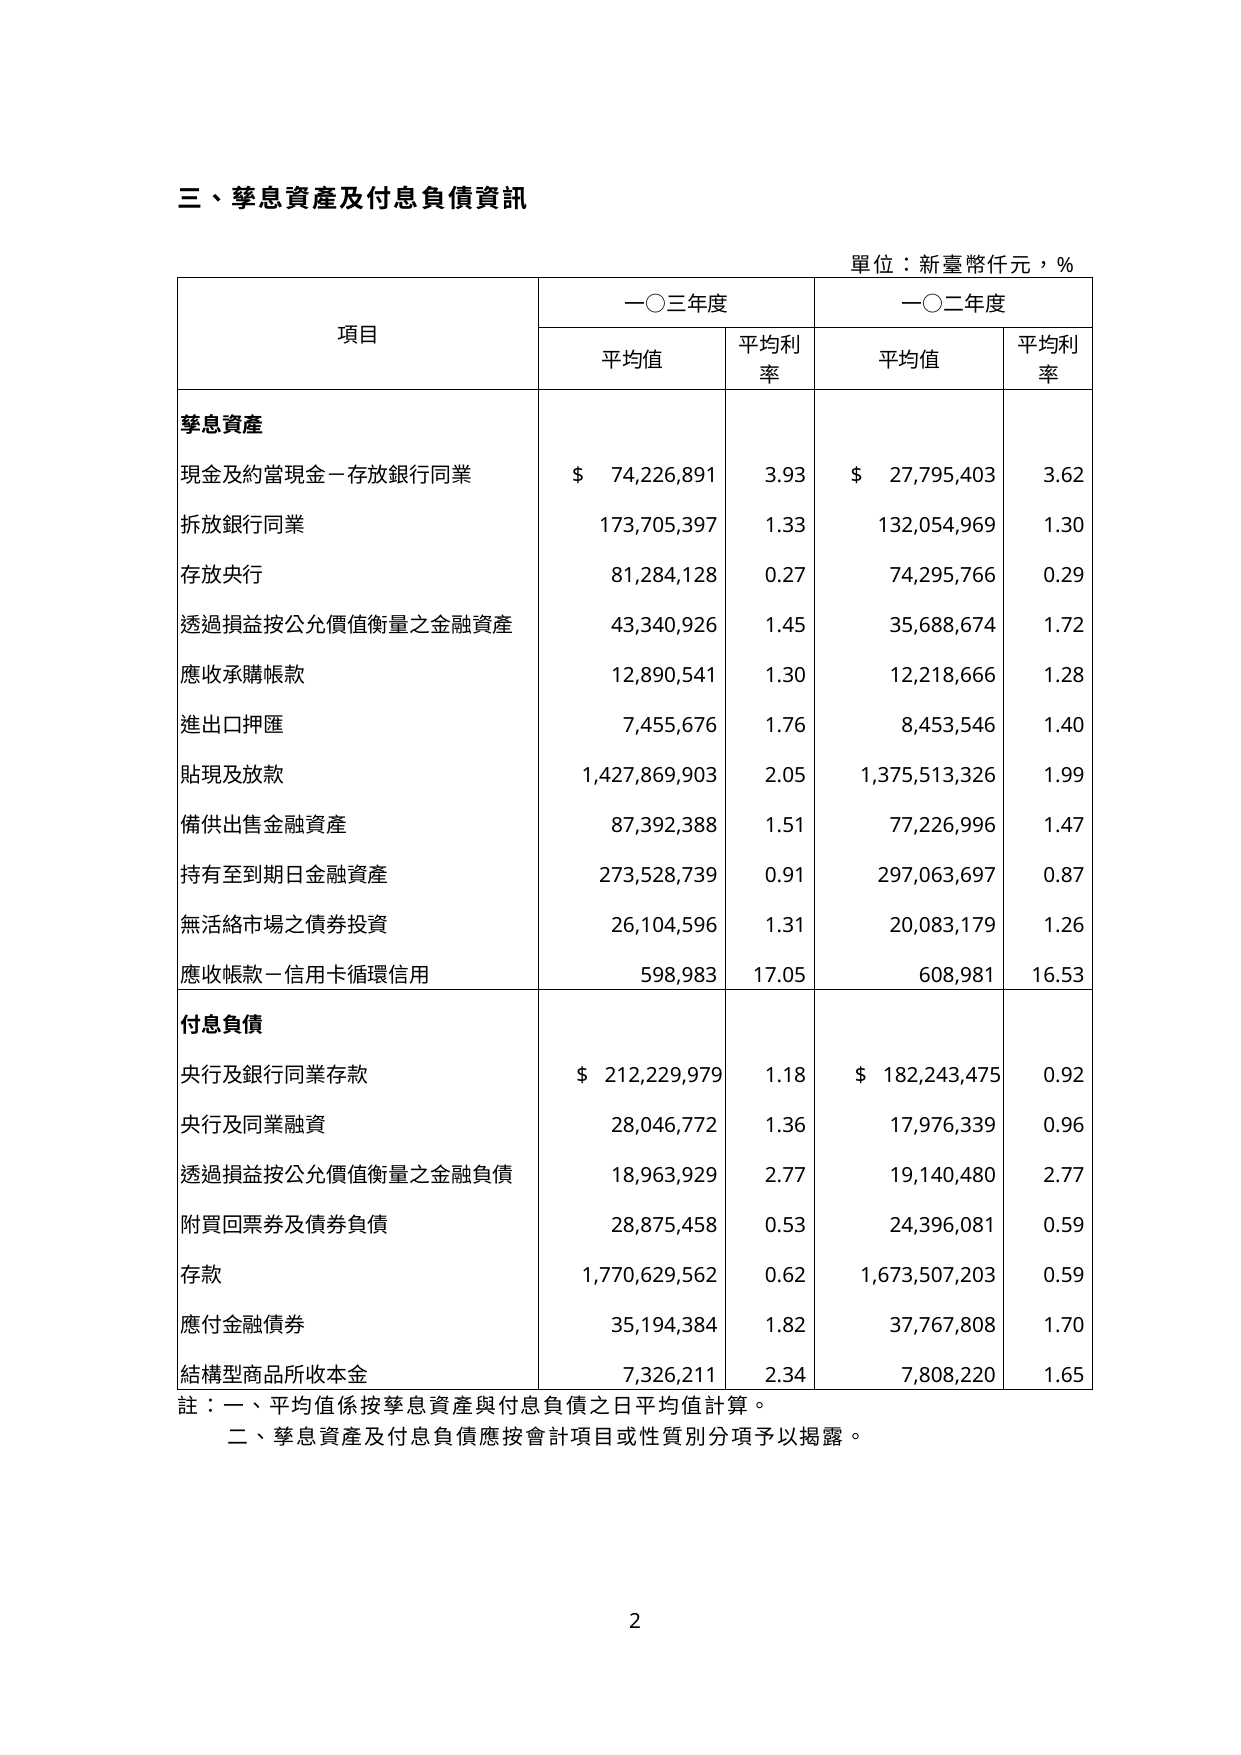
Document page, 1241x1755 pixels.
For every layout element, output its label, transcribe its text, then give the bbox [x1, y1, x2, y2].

table_cell 透過損益按公允價值衡量之金融負債 [178, 1139, 538, 1189]
table_cell 應收帳款－信用卡循環信用 [178, 939, 538, 989]
table_cell $ 212,229,979 [539, 1039, 725, 1089]
table_cell 0.53 [726, 1189, 814, 1239]
table_cell 3.62 [1004, 439, 1092, 489]
table_cell 17.05 [726, 939, 814, 989]
table_cell [1004, 990, 1092, 1039]
table_cell 8,453,546 [815, 689, 1003, 739]
table_cell 18,963,929 [539, 1139, 725, 1189]
table_cell 81,284,128 [539, 539, 725, 589]
table_cell 1.31 [726, 889, 814, 939]
table_cell 1.99 [1004, 739, 1092, 789]
table_cell 持有至到期日金融資產 [178, 839, 538, 889]
table_cell 1.36 [726, 1089, 814, 1139]
table_cell 0.87 [1004, 839, 1092, 889]
table_cell 0.27 [726, 539, 814, 589]
table_cell 20,083,179 [815, 889, 1003, 939]
table_cell 1.33 [726, 489, 814, 539]
table_cell 1.45 [726, 589, 814, 639]
table_cell 平均值 [815, 328, 1003, 389]
table_cell 央行及銀行同業存款 [178, 1039, 538, 1089]
text 二、孳息資產及付息負債應按會計項目或性質別分項予以揭露。 [227, 1420, 1093, 1450]
table_cell 35,688,674 [815, 589, 1003, 639]
table_cell 12,218,666 [815, 639, 1003, 689]
table_cell 1,673,507,203 [815, 1239, 1003, 1289]
table_cell 1.82 [726, 1289, 814, 1339]
table_cell 0.92 [1004, 1039, 1092, 1089]
table_cell 608,981 [815, 939, 1003, 989]
table_header 一○二年度 [815, 278, 1092, 327]
table_cell [726, 390, 814, 439]
table_cell 77,226,996 [815, 789, 1003, 839]
table_cell 應付金融債券 [178, 1289, 538, 1339]
table_cell 存款 [178, 1239, 538, 1289]
table_cell 0.59 [1004, 1239, 1092, 1289]
table_cell 2.34 [726, 1339, 814, 1389]
table_cell 附買回票券及債券負債 [178, 1189, 538, 1239]
table_cell 28,046,772 [539, 1089, 725, 1139]
table_cell 存放央行 [178, 539, 538, 589]
table_cell 1,427,869,903 [539, 739, 725, 789]
table_cell 拆放銀行同業 [178, 489, 538, 539]
table_cell 28,875,458 [539, 1189, 725, 1239]
table_cell 1,770,629,562 [539, 1239, 725, 1289]
table_cell [539, 390, 725, 439]
table_cell 7,326,211 [539, 1339, 725, 1389]
table_cell 598,983 [539, 939, 725, 989]
table_cell 0.62 [726, 1239, 814, 1289]
table_cell 17,976,339 [815, 1089, 1003, 1139]
table_cell 273,528,739 [539, 839, 725, 889]
table_cell 付息負債 [178, 990, 538, 1039]
table_header 一○三年度 [539, 278, 814, 327]
table_cell 1.51 [726, 789, 814, 839]
table_cell 平均利率 [1004, 328, 1092, 389]
table_cell 0.91 [726, 839, 814, 889]
table_cell 備供出售金融資產 [178, 789, 538, 839]
text 單位：新臺幣仟元，% [177, 252, 1074, 277]
table_cell 74,295,766 [815, 539, 1003, 589]
table_cell $ 27,795,403 [815, 439, 1003, 489]
table_cell 35,194,384 [539, 1289, 725, 1339]
table_cell 16.53 [1004, 939, 1092, 989]
table_cell [726, 990, 814, 1039]
table_cell 2.05 [726, 739, 814, 789]
table_cell $ 74,226,891 [539, 439, 725, 489]
table_cell 孳息資產 [178, 390, 538, 439]
table_cell 1.70 [1004, 1289, 1092, 1339]
table_cell 結構型商品所收本金 [178, 1339, 538, 1389]
table_cell 3.93 [726, 439, 814, 489]
table_cell [1004, 390, 1092, 439]
table_cell 1.72 [1004, 589, 1092, 639]
table_cell 1,375,513,326 [815, 739, 1003, 789]
table_cell 1.30 [1004, 489, 1092, 539]
table_cell 平均值 [539, 328, 725, 389]
table_cell 0.29 [1004, 539, 1092, 589]
table_cell 24,396,081 [815, 1189, 1003, 1239]
table_cell 1.40 [1004, 689, 1092, 739]
table_cell 1.26 [1004, 889, 1092, 939]
table_cell [539, 990, 725, 1039]
table_cell 37,767,808 [815, 1289, 1003, 1339]
table_cell $ 182,243,475 [815, 1039, 1003, 1089]
table_cell 132,054,969 [815, 489, 1003, 539]
table_cell 進出口押匯 [178, 689, 538, 739]
table_cell [815, 390, 1003, 439]
table_cell 貼現及放款 [178, 739, 538, 789]
table_cell 173,705,397 [539, 489, 725, 539]
table_cell 0.96 [1004, 1089, 1092, 1139]
table_cell 1.76 [726, 689, 814, 739]
table_cell 1.28 [1004, 639, 1092, 689]
table_cell 26,104,596 [539, 889, 725, 939]
table_header 項目 [178, 278, 538, 389]
table_cell 應收承購帳款 [178, 639, 538, 689]
table_cell 7,808,220 [815, 1339, 1003, 1389]
text 三、孳息資產及付息負債資訊 [177, 177, 1093, 215]
table_cell 無活絡市場之債券投資 [178, 889, 538, 939]
table_cell 87,392,388 [539, 789, 725, 839]
table_cell 平均利率 [726, 328, 814, 389]
table_cell 透過損益按公允價值衡量之金融資產 [178, 589, 538, 639]
table_cell [815, 990, 1003, 1039]
table_cell 0.59 [1004, 1189, 1092, 1239]
table_cell 1.47 [1004, 789, 1092, 839]
table_cell 19,140,480 [815, 1139, 1003, 1189]
table_cell 1.18 [726, 1039, 814, 1089]
table_cell 1.30 [726, 639, 814, 689]
table_cell 2.77 [1004, 1139, 1092, 1189]
table_cell 7,455,676 [539, 689, 725, 739]
table_cell 12,890,541 [539, 639, 725, 689]
text 註：一、平均值係按孳息資產與付息負債之日平均值計算。 [177, 1390, 1049, 1420]
table_cell 現金及約當現金－存放銀行同業 [178, 439, 538, 489]
table_cell 297,063,697 [815, 839, 1003, 889]
table_cell 央行及同業融資 [178, 1089, 538, 1139]
table_cell 1.65 [1004, 1339, 1092, 1389]
table_cell 2.77 [726, 1139, 814, 1189]
table_cell 43,340,926 [539, 589, 725, 639]
